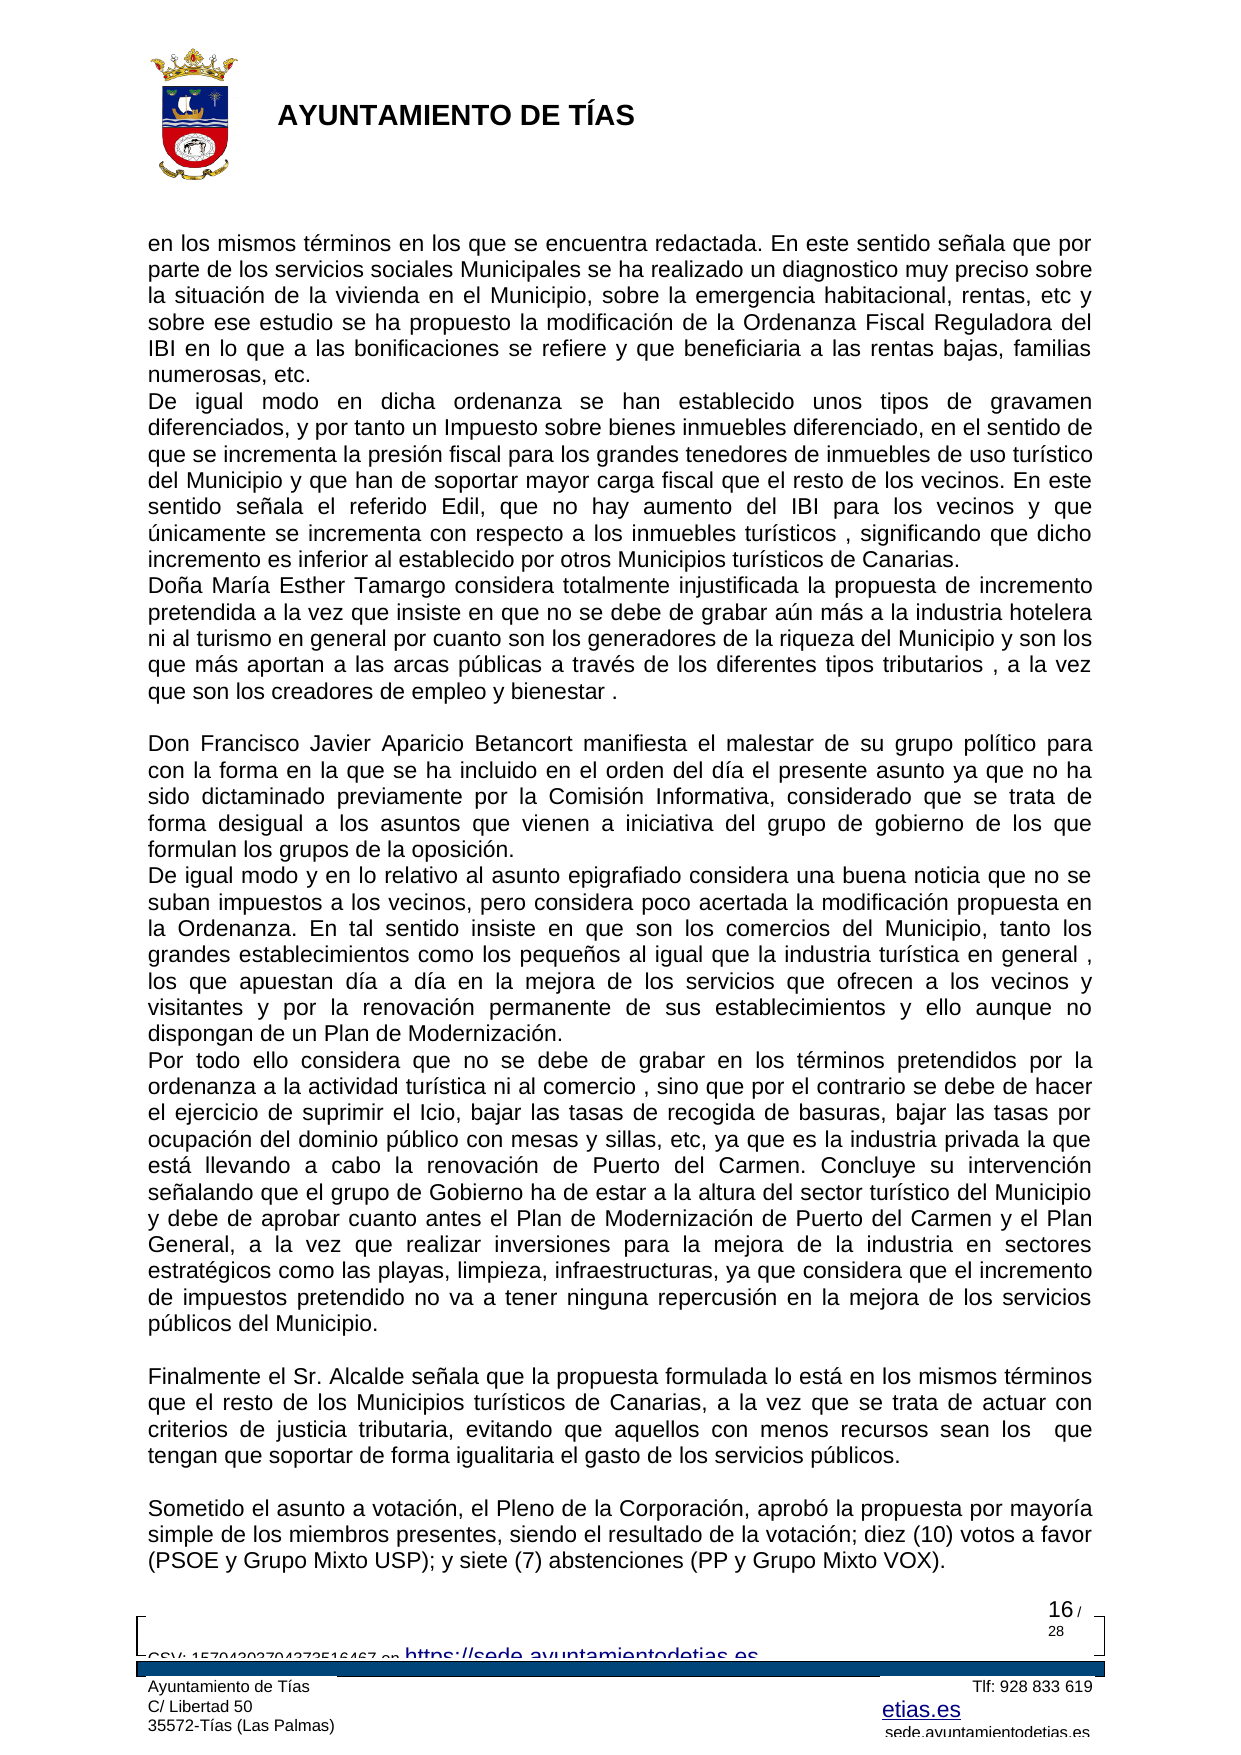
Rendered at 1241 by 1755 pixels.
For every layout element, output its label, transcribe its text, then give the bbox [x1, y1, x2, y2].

text Don Francisco Javier Aparicio Betancort manifiesta el malestar de su grupo político para con la forma en la que se ha incluido en el orden del día el presente asunto ya que no ha sido dictaminado previamente por la Comisión Informativa, considerado que se trata de forma desigual a los asuntos que vienen a iniciativa del grupo de gobierno de los que formulan los grupos de la oposición. [148, 730, 1093, 862]
text Sometido el asunto a votación, el Pleno de la Corporación, aprobó la propuesta por mayoría simple de los miembros presentes, siendo el resultado de la votación; diez (10) votos a favor (PSOE y Grupo Mixto USP); y siete (7) abstenciones (PP y Grupo Mixto VOX). [148, 1495, 1093, 1574]
text Por todo ello considera que no se debe de grabar en los términos pretendidos por la ordenanza a la actividad turística ni al comercio , sino que por el contrario se debe de hacer el ejercicio de suprimir el Icio, bajar las tasas de recogida de basuras, bajar las tasas por ocupación del dominio público con mesas y sillas, etc, ya que es la industria privada la que está llevando a cabo la renovación de Puerto del Carmen. Concluye su intervención señalando que el grupo de Gobierno ha de estar a la altura del sector turístico del Municipio y debe de aprobar cuanto antes el Plan de Modernización de Puerto del Carmen y el Plan General, a la vez que realizar inversiones para la mejora de la industria en sectores estratégicos como las playas, limpieza, infraestructuras, ya que considera que el incremento de impuestos pretendido no va a tener ninguna repercusión en la mejora de los servicios públicos del Municipio. [148, 1047, 1093, 1337]
text De igual modo y en lo relativo al asunto epigrafiado considera una buena noticia que no se suban impuestos a los vecinos, pero considera poco acertada la modificación propuesta en la Ordenanza. En tal sentido insiste en que son los comercios del Municipio, tanto los grandes establecimientos como los pequeños al igual que la industria turística en general , los que apuestan día a día en la mejora de los servicios que ofrecen a los vecinos y visitantes y por la renovación permanente de sus establecimientos y ello aunque no dispongan de un Plan de Modernización. [148, 862, 1093, 1047]
text en los mismos términos en los que se encuentra redactada. En este sentido señala que por parte de los servicios sociales Municipales se ha realizado un diagnostico muy preciso sobre la situación de la vivienda en el Municipio, sobre la emergencia habitacional, rentas, etc y sobre ese estudio se ha propuesto la modificación de la Ordenanza Fiscal Reguladora del IBI en lo que a las bonificaciones se refiere y que beneficiaria a las rentas bajas, familias numerosas, etc. [148, 230, 1093, 388]
text Doña María Esther Tamargo considera totalmente injustificada la propuesta de incremento pretendida a la vez que insiste en que no se debe de grabar aún más a la industria hotelera ni al turismo en general por cuanto son los generadores de la riqueza del Municipio y son los que más aportan a las arcas públicas a través de los diferentes tipos tributarios , a la vez que son los creadores de empleo y bienestar . [148, 572, 1093, 704]
text De igual modo en dicha ordenanza se han establecido unos tipos de gravamen diferenciados, y por tanto un Impuesto sobre bienes inmuebles diferenciado, en el sentido de que se incrementa la presión fiscal para los grandes tenedores de inmuebles de uso turístico del Municipio y que han de soportar mayor carga fiscal que el resto de los vecinos. En este sentido señala el referido Edil, que no hay aumento del IBI para los vecinos y que únicamente se incrementa con respecto a los inmuebles turísticos , significando que dicho incremento es inferior al establecido por otros Municipios turísticos de Canarias. [148, 388, 1093, 572]
text Finalmente el Sr. Alcalde señala que la propuesta formulada lo está en los mismos términos que el resto de los Municipios turísticos de Canarias, a la vez que se trata de actuar con criterios de justicia tributaria, evitando que aquellos con menos recursos sean los que tengan que soportar de forma igualitaria el gasto de los servicios públicos. [148, 1363, 1093, 1468]
